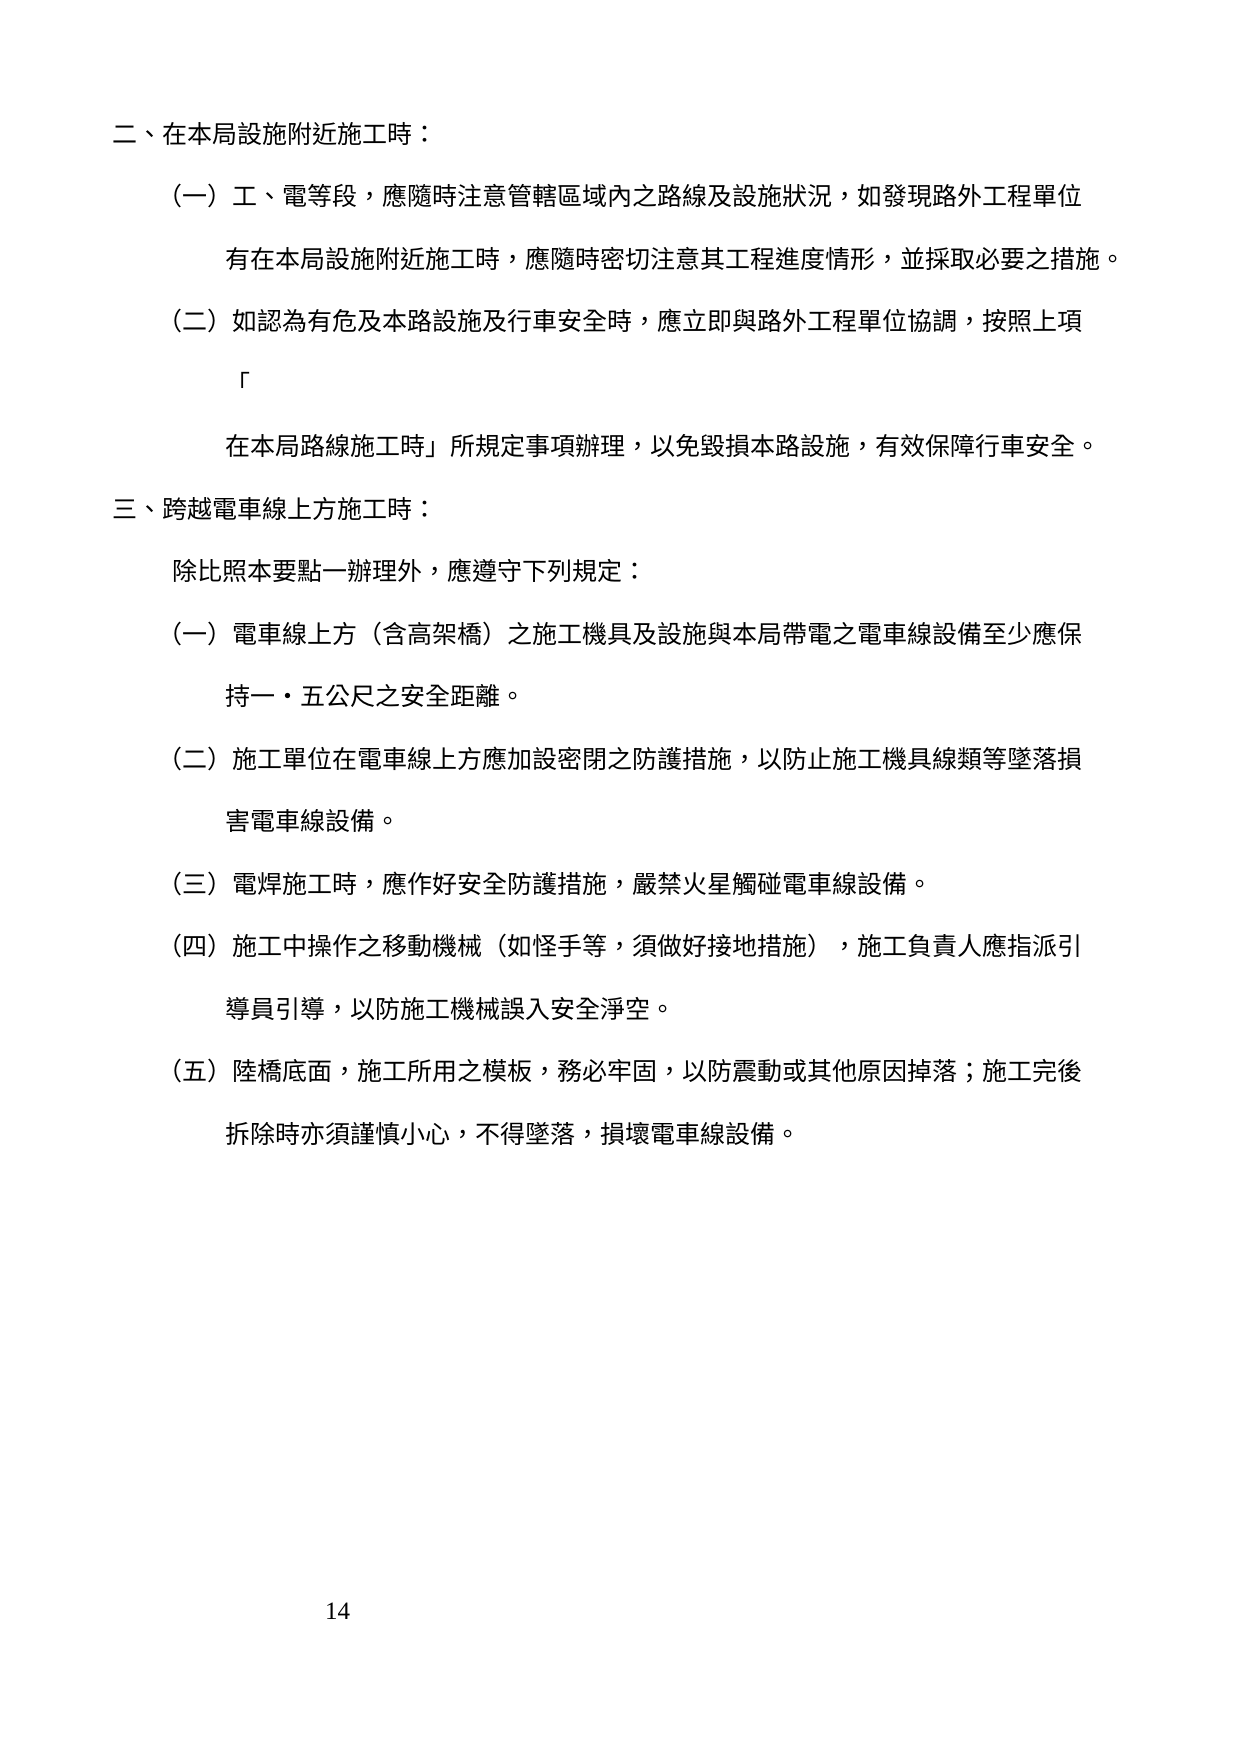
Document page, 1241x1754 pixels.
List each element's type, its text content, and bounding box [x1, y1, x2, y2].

text 在本局路線施工時」所規定事項辦理，以免毀損本路設施，有效保障行車安全。 [225, 403, 1103, 466]
text （一）電車線上方（含高架橋）之施工機具及設施與本局帶電之電車線設備至少應保持一‧五公尺之安全距離。 [112, 591, 1103, 716]
text （一）工、電等段，應隨時注意管轄區域內之路線及設施狀況，如發現路外工程單位有在本局設施附近施工時，應隨時密切注意其工程進度情形，並採取必要之措施。 [112, 153, 1103, 278]
text 除比照本要點一辦理外，應遵守下列規定： [112, 528, 1103, 591]
text （三）電焊施工時，應作好安全防護措施，嚴禁火星觸碰電車線設備。 [112, 841, 1103, 903]
text 三、跨越電車線上方施工時： [112, 466, 1103, 528]
text （二）施工單位在電車線上方應加設密閉之防護措施，以防止施工機具線類等墜落損害電車線設備。 [112, 716, 1103, 841]
text （二）如認為有危及本路設施及行車安全時，應立即與路外工程單位協調，按照上項「 [112, 278, 1103, 403]
text （五）陸橋底面，施工所用之模板，務必牢固，以防震動或其他原因掉落；施工完後拆除時亦須謹慎小心，不得墜落，損壞電車線設備。 [112, 1028, 1103, 1153]
text （四）施工中操作之移動機械（如怪手等，須做好接地措施），施工負責人應指派引導員引導，以防施工機械誤入安全淨空。 [112, 903, 1103, 1028]
text 二、在本局設施附近施工時： [112, 91, 1103, 153]
